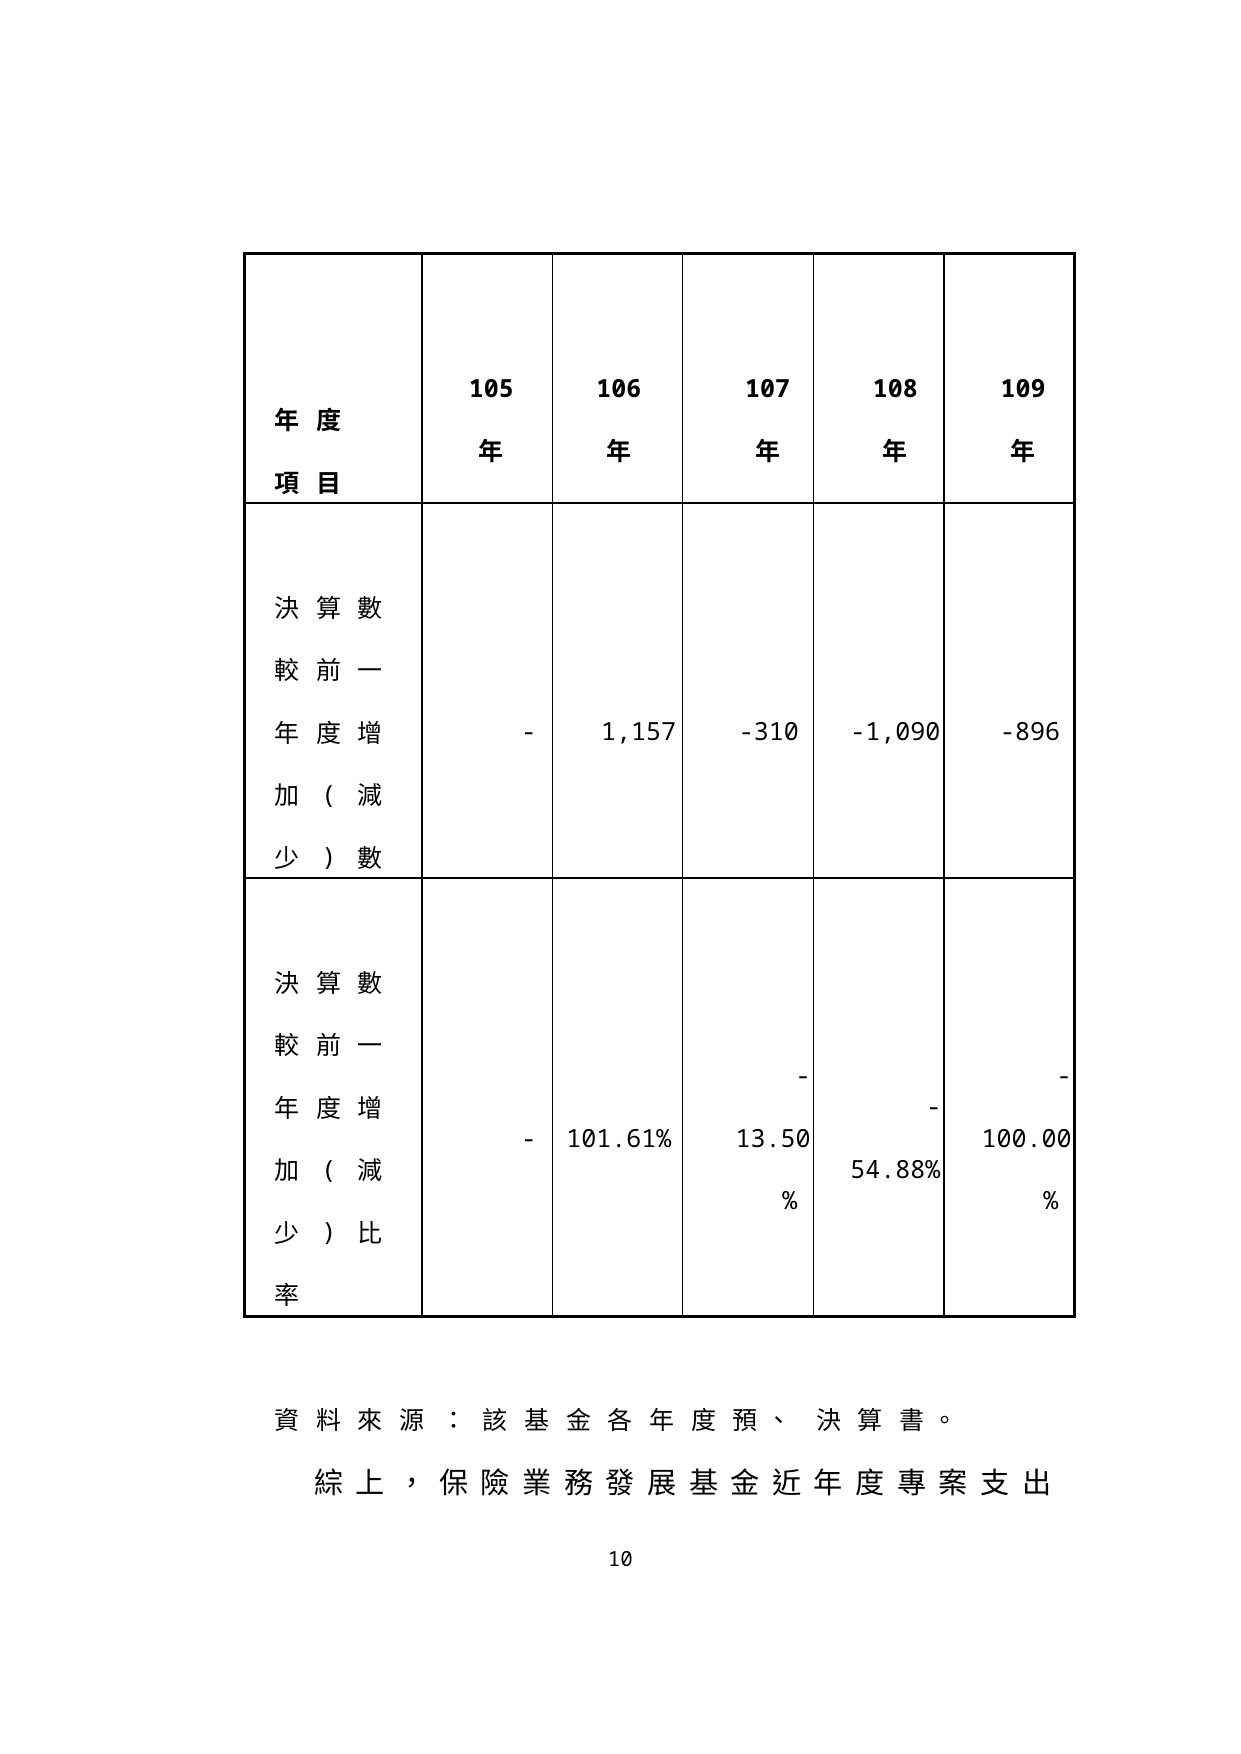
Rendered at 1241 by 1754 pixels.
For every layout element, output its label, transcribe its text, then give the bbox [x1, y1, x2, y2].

table_header 109年 [945, 255, 1073, 502]
table_header 108年 [814, 255, 943, 502]
table_cell 決算數較前一年度增加(減少)比率 [246, 879, 421, 1314]
table_header 105年 [423, 255, 552, 502]
table_cell 1,157 [553, 504, 682, 877]
table_cell -13.50% [683, 879, 813, 1314]
table_header 107年 [683, 255, 813, 502]
table_cell -54.88% [814, 879, 943, 1314]
table_cell -1,090 [814, 504, 943, 877]
table_cell - [423, 879, 552, 1314]
text 綜上，保險業務發展基金近年度專案支出 [242, 1439, 1058, 1502]
table_cell - [423, 504, 552, 877]
table_cell -896 [945, 504, 1073, 877]
table_cell 決算數較前一年度增加(減少)數 [246, 504, 421, 877]
table_header 年度 項目 [246, 255, 421, 502]
table_header 106年 [553, 255, 682, 502]
table_cell -310 [683, 504, 813, 877]
table_cell 101.61% [553, 879, 682, 1314]
table_cell -100.00% [945, 879, 1073, 1314]
text 資料來源：該基金各年度預、決算書。 [242, 1377, 1058, 1439]
